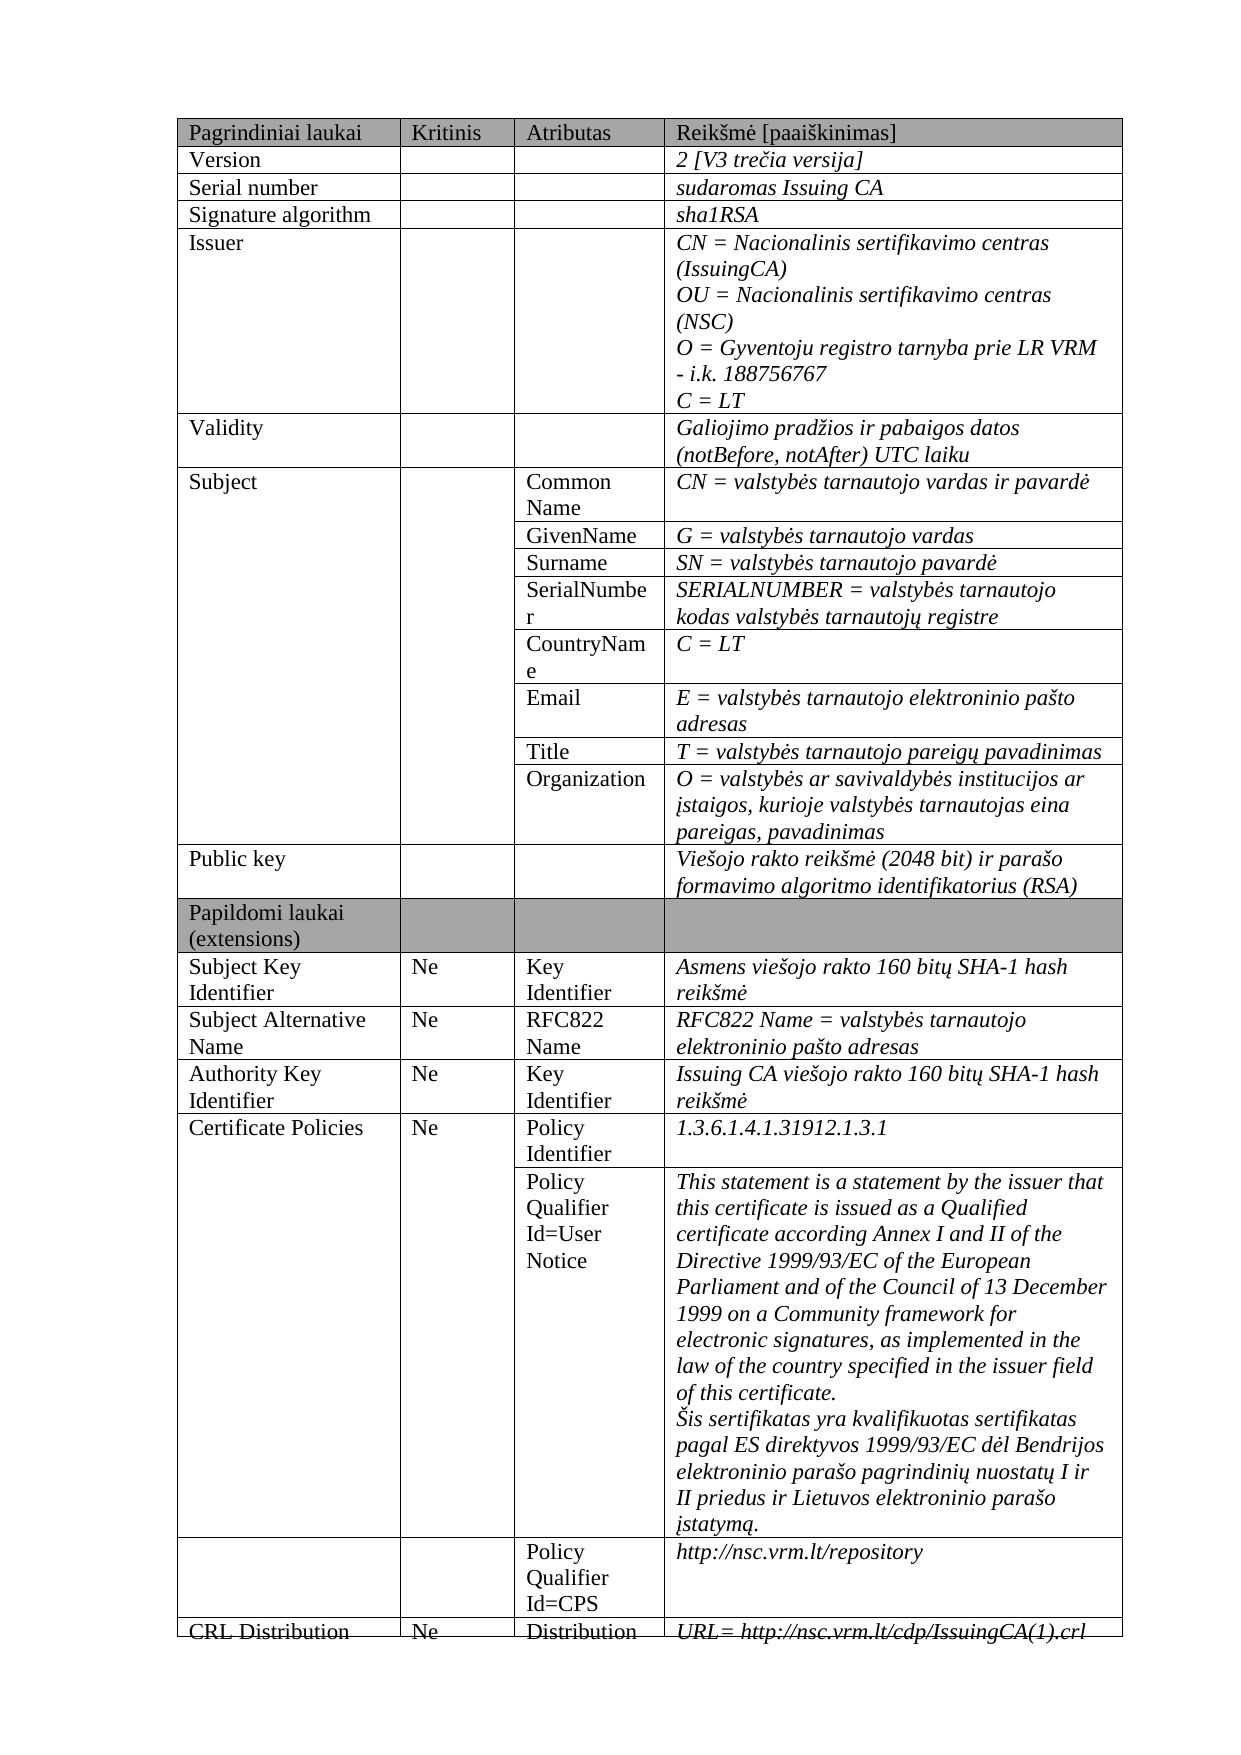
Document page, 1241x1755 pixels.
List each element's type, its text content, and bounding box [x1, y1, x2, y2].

table_cell CRL Distribution Points [178, 1618, 400, 1636]
table_cell Asmens viešojo rakto 160 bitų SHA-1 hash reikšmė [665, 953, 1122, 1006]
table_cell Validity [178, 414, 400, 467]
table_cell Serial number [178, 174, 400, 200]
table_cell sudaromas Issuing CA [665, 174, 1122, 200]
table_cell Distribution Point Name [515, 1618, 664, 1636]
table_cell Policy Qualifier Id=User Notice [515, 1168, 664, 1537]
table_cell Ne [401, 1618, 514, 1636]
table_cell GivenName [515, 522, 664, 548]
table_cell 1.3.6.1.4.1.31912.1.3.1 [665, 1114, 1122, 1167]
table_cell URL= http://nsc.vrm.lt/cdp/IssuingCA(1).crl [665, 1618, 1122, 1636]
table_cell [515, 174, 664, 200]
table_cell [401, 147, 514, 173]
table_cell G = valstybės tarnautojo vardas [665, 522, 1122, 548]
table_cell [401, 899, 514, 952]
table_cell [515, 414, 664, 467]
table_cell C = LT [665, 630, 1122, 683]
table_cell Title [515, 738, 664, 764]
table_cell [401, 174, 514, 200]
table_cell CountryName [515, 630, 664, 683]
table_cell E = valstybės tarnautojo elektroninio pašto adresas [665, 684, 1122, 737]
table_cell Subject Key Identifier [178, 953, 400, 1006]
table_cell [401, 201, 514, 228]
table_cell Ne [401, 1060, 514, 1113]
table_cell [665, 899, 1122, 952]
table_cell SN = valstybės tarnautojo pavardė [665, 549, 1122, 576]
table_cell Subject [178, 468, 400, 844]
table_cell Ne [401, 1007, 514, 1059]
table_cell Authority Key Identifier [178, 1060, 400, 1113]
table_cell This statement is a statement by the issuer that this certificate is issued as a Qualified certificate according Annex I and II of the Directive 1999/93/EC of the European Parliament and of the Council of 13 December 1999 on a Community framework for electronic signatures, as implemented in the law of the country specified in the issuer field of this certificate. Šis sertifikatas yra kvalifikuotas sertifikatas pagal ES direktyvos 1999/93/EC dėl Bendrijos elektroninio parašo pagrindinių nuostatų I ir II priedus ir Lietuvos elektroninio parašo įstatymą. [665, 1168, 1122, 1537]
table_cell RFC822 Name = valstybės tarnautojo elektroninio pašto adresas [665, 1007, 1122, 1059]
table_cell [401, 1538, 514, 1617]
table_cell Issuing CA viešojo rakto 160 bitų SHA-1 hash reikšmė [665, 1060, 1122, 1113]
table_cell RFC822 Name [515, 1007, 664, 1059]
table_cell Viešojo rakto reikšmė (2048 bit) ir parašo formavimo algoritmo identifikatorius (RSA) [665, 845, 1122, 898]
table_cell Key Identifier [515, 1060, 664, 1113]
table_cell Galiojimo pradžios ir pabaigos datos (notBefore, notAfter) UTC laiku [665, 414, 1122, 467]
table_cell Subject Alternative Name [178, 1007, 400, 1059]
table_header Reikšmė [paaiškinimas] [665, 119, 1122, 146]
table_cell Common Name [515, 468, 664, 521]
table_cell Ne [401, 953, 514, 1006]
table_cell [515, 201, 664, 228]
table_cell [401, 468, 514, 844]
table_cell O = valstybės ar savivaldybės institucijos ar įstaigos, kurioje valstybės tarnautojas eina pareigas, pavadinimas [665, 765, 1122, 844]
table_cell Surname [515, 549, 664, 576]
table_header Atributas [515, 119, 664, 146]
table_cell http://nsc.vrm.lt/repository [665, 1538, 1122, 1617]
table_cell SerialNumber [515, 577, 664, 629]
table_cell [401, 414, 514, 467]
table_cell Certificate Policies [178, 1114, 400, 1537]
table_cell CN = Nacionalinis sertifikavimo centras (IssuingCA) OU = Nacionalinis sertifikavimo centras (NSC) O = Gyventoju registro tarnyba prie LR VRM - i.k. 188756767 C = LT [665, 229, 1122, 413]
table_cell Key Identifier [515, 953, 664, 1006]
table_cell SERIALNUMBER = valstybės tarnautojo kodas valstybės tarnautojų registre [665, 577, 1122, 629]
table_cell Ne [401, 1114, 514, 1537]
table_cell [178, 1538, 400, 1617]
table_cell Papildomi laukai (extensions) [178, 899, 400, 952]
table_cell Email [515, 684, 664, 737]
table_cell [515, 899, 664, 952]
table_cell Policy Identifier [515, 1114, 664, 1167]
table_cell [515, 147, 664, 173]
table_header Kritinis [401, 119, 514, 146]
table_cell [515, 229, 664, 413]
table_cell T = valstybės tarnautojo pareigų pavadinimas [665, 738, 1122, 764]
table_cell 2 [V3 trečia versija] [665, 147, 1122, 173]
table_cell [515, 845, 664, 898]
table_cell Public key [178, 845, 400, 898]
table_cell [401, 229, 514, 413]
table_cell Organization [515, 765, 664, 844]
table_cell Version [178, 147, 400, 173]
table_cell Issuer [178, 229, 400, 413]
table_cell CN = valstybės tarnautojo vardas ir pavardė [665, 468, 1122, 521]
table_cell Policy Qualifier Id=CPS [515, 1538, 664, 1617]
table_cell Signature algorithm [178, 201, 400, 228]
table_cell [401, 845, 514, 898]
table_header Pagrindiniai laukai [178, 119, 400, 146]
table_cell sha1RSA [665, 201, 1122, 228]
